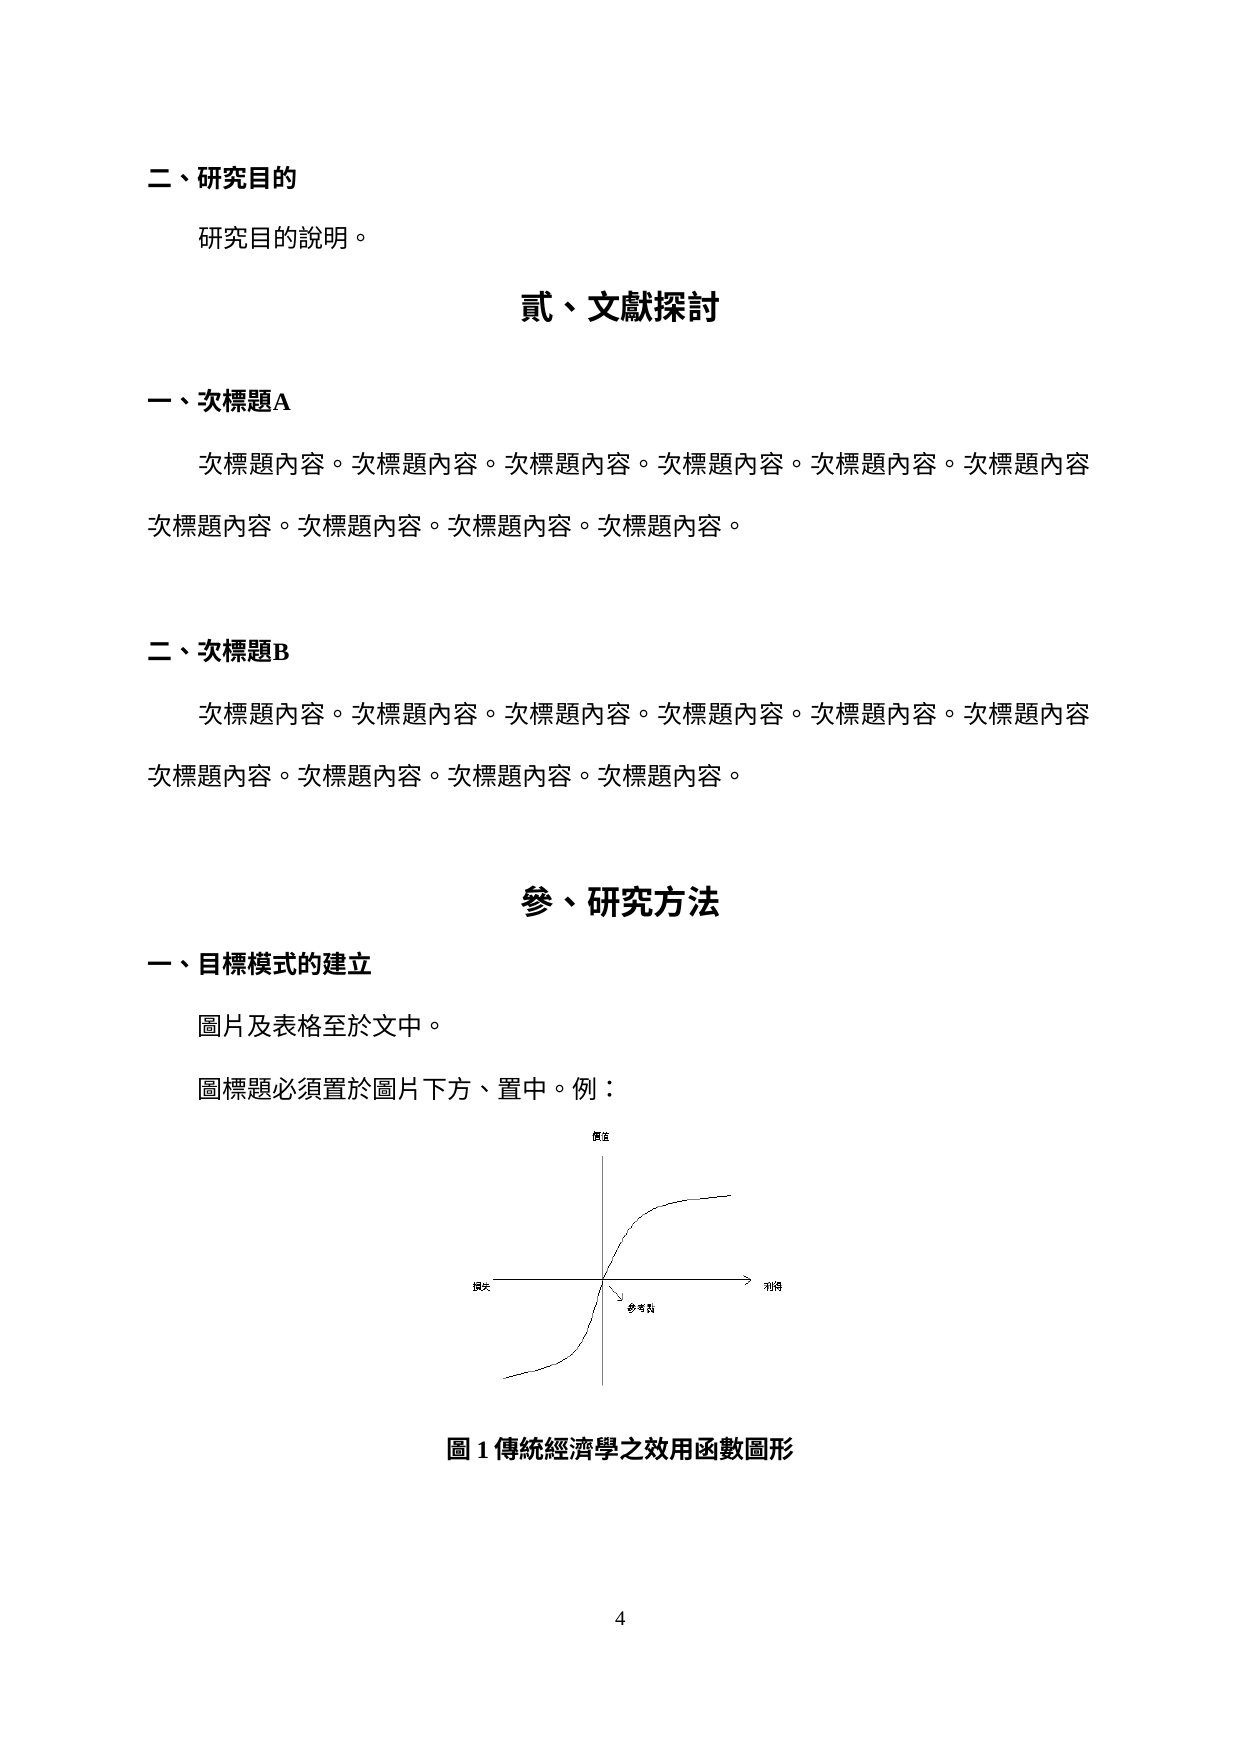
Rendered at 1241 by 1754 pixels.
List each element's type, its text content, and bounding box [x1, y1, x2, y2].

text 一、次標題A [148, 358, 1092, 421]
text 一、目標模式的建立 [148, 921, 1092, 983]
text 圖標題必須置於圖片下方、置中。例： [148, 1046, 1092, 1108]
text 二、次標題B [148, 608, 1092, 671]
text 二、研究目的 [148, 158, 1092, 194]
text 次標題內容。次標題內容。次標題內容。次標題內容。次標題內容。次標題內容。次標題內容。次標題內容。次標題內容。次標題內容。 [148, 421, 1092, 546]
text 圖片及表格至於文中。 [148, 983, 1092, 1046]
text 參、研究方法 [148, 858, 1092, 921]
text 次標題內容。次標題內容。次標題內容。次標題內容。次標題內容。次標題內容。次標題內容。次標題內容。次標題內容。次標題內容。 [148, 671, 1092, 796]
text 研究目的說明。 [148, 194, 1092, 257]
text 貳、文獻探討 [148, 281, 1092, 329]
text 圖1傳統經濟學之效用函數圖形 [148, 1406, 1092, 1469]
